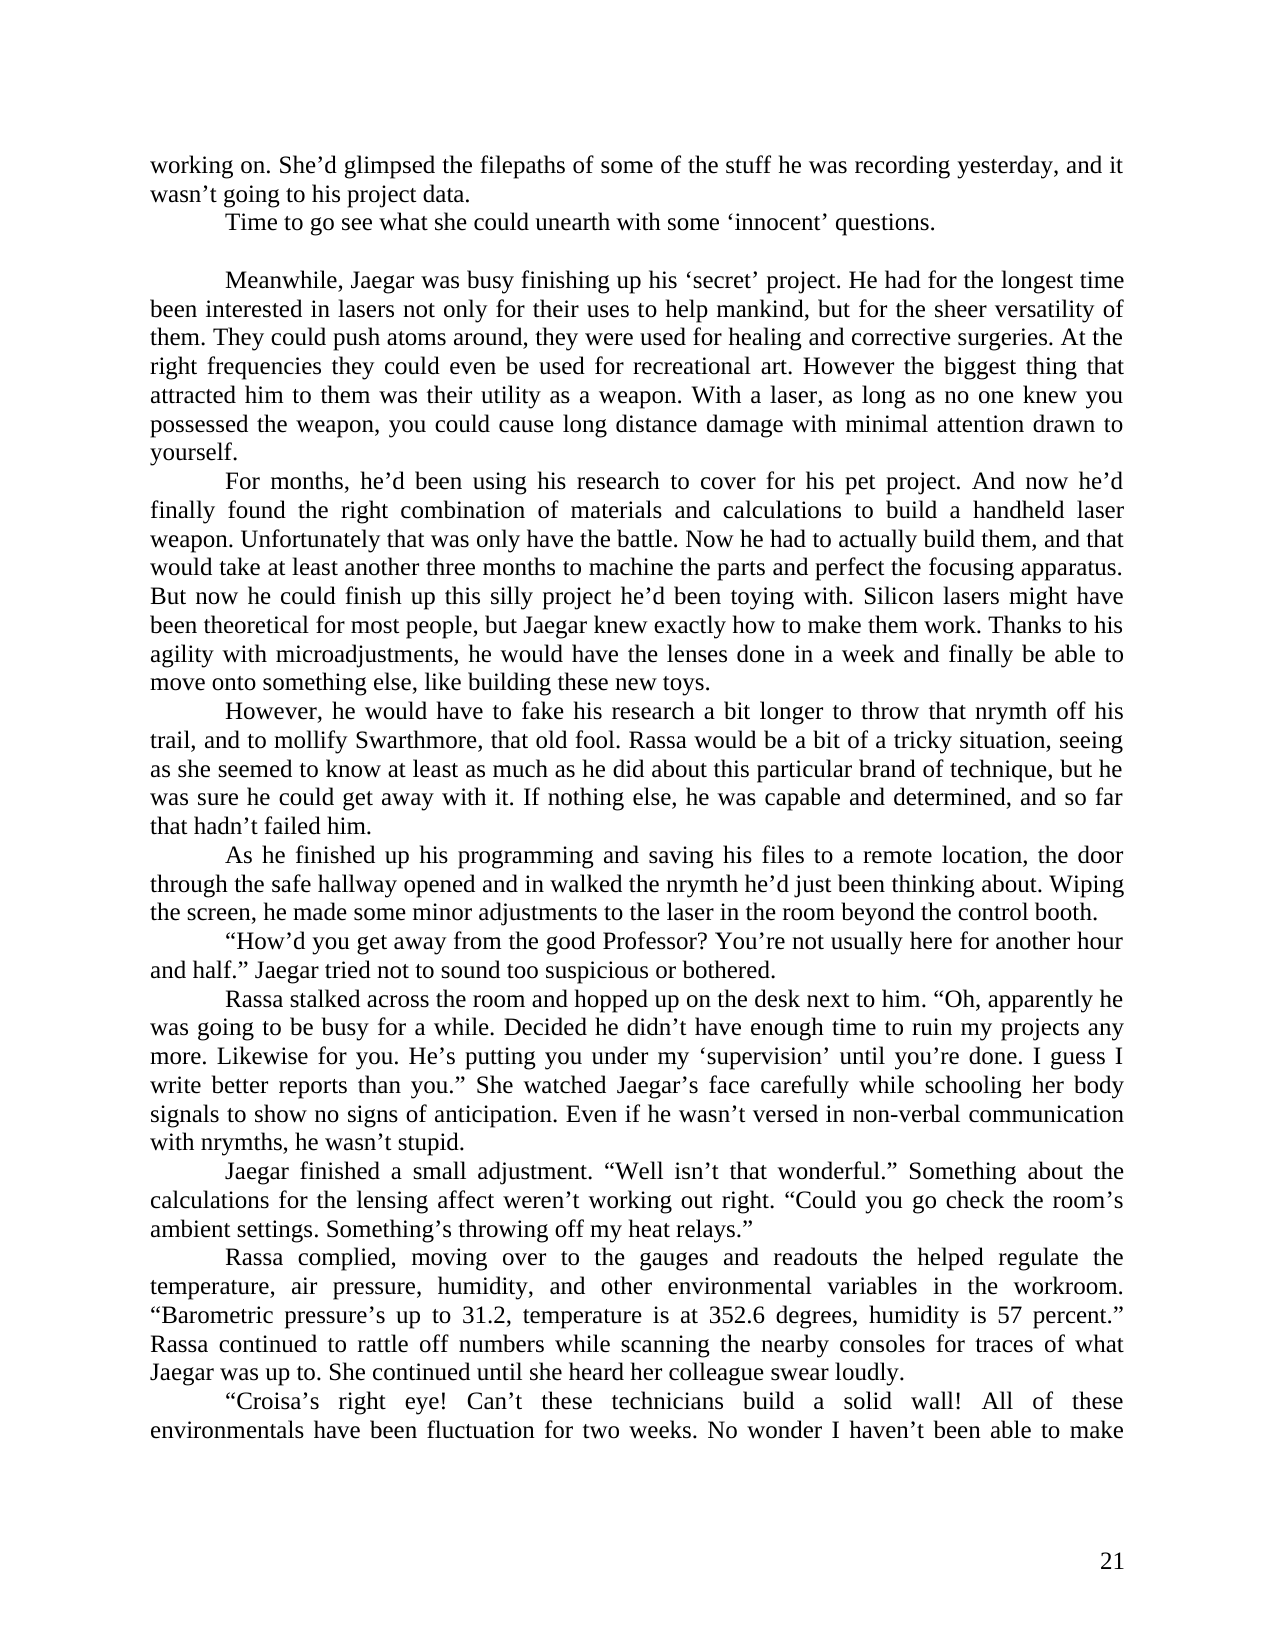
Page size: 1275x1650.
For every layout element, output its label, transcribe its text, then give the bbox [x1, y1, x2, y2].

text “Croisa’s right eye! Can’t these technicians build a solid wall! All of these environmentals have been fluctuation for two weeks. No wonder I haven’t been able to make [150, 1386, 1125, 1444]
text Meanwhile, Jaegar was busy finishing up his ‘secret’ project. He had for the longest time been interested in lasers not only for their uses to help mankind, but for the sheer versatility of them. They could push atoms around, they were used for healing and corrective surgeries. At the right frequencies they could even be used for recreational art. However the biggest thing that attracted him to them was their utility as a weapon. With a laser, as long as no one knew you possessed the weapon, you could cause long distance damage with minimal attention drawn to yourself. [150, 265, 1125, 466]
text Time to go see what she could unearth with some ‘innocent’ questions. [150, 207, 1125, 236]
text For months, he’d been using his research to cover for his pet project. And now he’d finally found the right combination of materials and calculations to build a handheld laser weapon. Unfortunately that was only have the battle. Now he had to actually build them, and that would take at least another three months to machine the parts and perfect the focusing apparatus. But now he could finish up this silly project he’d been toying with. Silicon lasers might have been theoretical for most people, but Jaegar knew exactly how to make them work. Thanks to his agility with microadjustments, he would have the lenses done in a week and finally be able to move onto something else, like building these new toys. [150, 466, 1125, 696]
text Rassa stalked across the room and hopped up on the desk next to him. “Oh, apparently he was going to be busy for a while. Decided he didn’t have enough time to ruin my projects any more. Likewise for you. He’s putting you under my ‘supervision’ until you’re done. I guess I write better reports than you.” She watched Jaegar’s face carefully while schooling her body signals to show no signs of anticipation. Even if he wasn’t versed in non-verbal communication with nrymths, he wasn’t stupid. [150, 984, 1125, 1156]
text As he finished up his programming and saving his files to a remote location, the door through the safe hallway opened and in walked the nrymth he’d just been thinking about. Wiping the screen, he made some minor adjustments to the laser in the room beyond the control booth. [150, 840, 1125, 926]
text working on. She’d glimpsed the filepaths of some of the stuff he was recording yesterday, and it wasn’t going to his project data. [150, 150, 1125, 207]
text Jaegar finished a small adjustment. “Well isn’t that wonderful.” Something about the calculations for the lensing affect weren’t working out right. “Could you go check the room’s ambient settings. Something’s throwing off my heat relays.” [150, 1156, 1125, 1242]
text However, he would have to fake his research a bit longer to throw that nrymth off his trail, and to mollify Swarthmore, that old fool. Rassa would be a bit of a tricky situation, seeing as she seemed to know at least as much as he did about this particular brand of technique, but he was sure he could get away with it. If nothing else, he was capable and determined, and so far that hadn’t failed him. [150, 696, 1125, 840]
text Rassa complied, moving over to the gauges and readouts the helped regulate the temperature, air pressure, humidity, and other environmental variables in the workroom. “Barometric pressure’s up to 31.2, temperature is at 352.6 degrees, humidity is 57 percent.” Rassa continued to rattle off numbers while scanning the nearby consoles for traces of what Jaegar was up to. She continued until she heard her colleague swear loudly. [150, 1242, 1125, 1386]
text “How’d you get away from the good Professor? You’re not usually here for another hour and half.” Jaegar tried not to sound too suspicious or bothered. [150, 926, 1125, 984]
